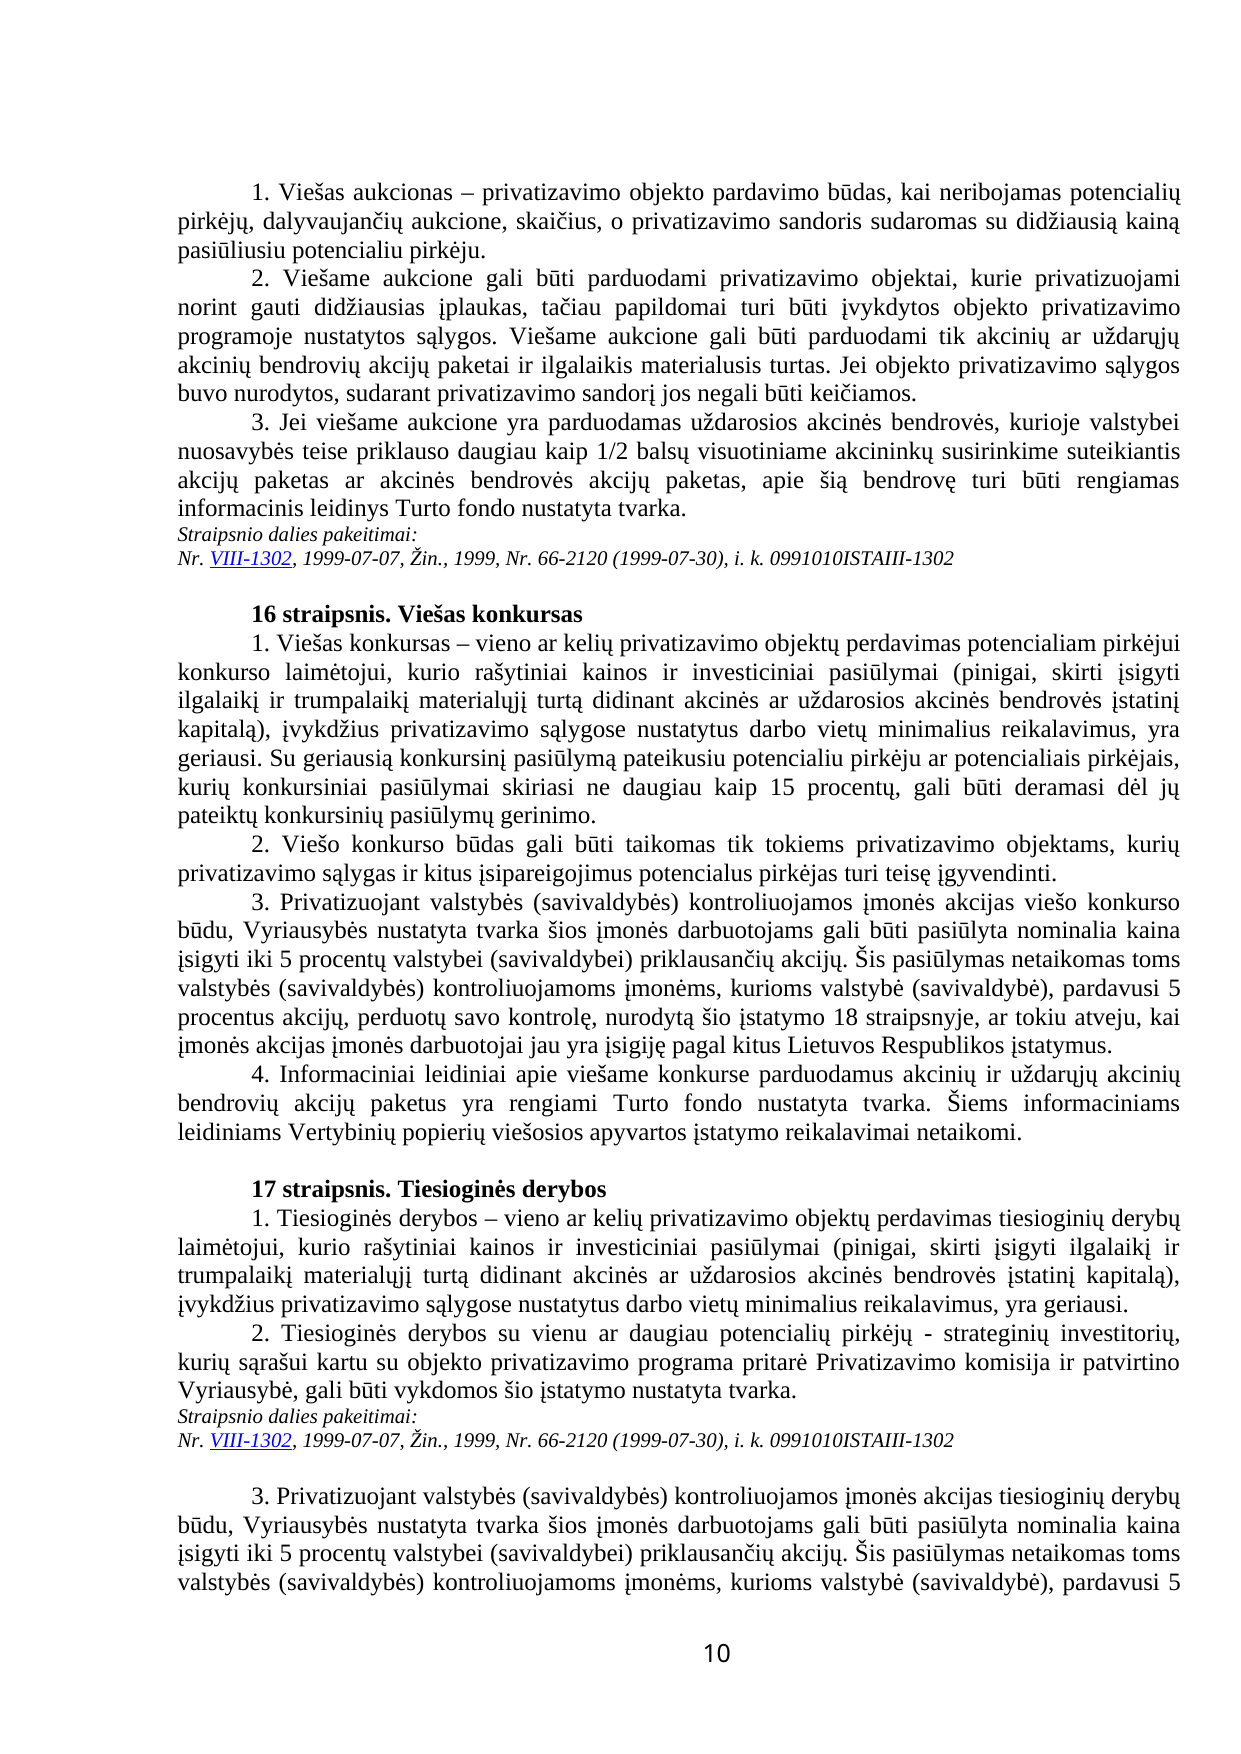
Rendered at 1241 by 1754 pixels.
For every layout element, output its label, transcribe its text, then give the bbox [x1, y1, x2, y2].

text 2. Viešame aukcione gali būti parduodami privatizavimo objektai, kurie privatizuojami norint gauti didžiausias įplaukas, tačiau papildomai turi būti įvykdytos objekto privatizavimo programoje nustatytos sąlygos. Viešame aukcione gali būti parduodami tik akcinių ar uždarųjų akcinių bendrovių akcijų paketai ir ilgalaikis materialusis turtas. Jei objekto privatizavimo sąlygos buvo nurodytos, sudarant privatizavimo sandorį jos negali būti keičiamos. [177, 263, 1181, 407]
text 1. Viešas konkursas – vieno ar kelių privatizavimo objektų perdavimas potencialiam pirkėjui konkurso laimėtojui, kurio rašytiniai kainos ir investiciniai pasiūlymai (pinigai, skirti įsigyti ilgalaikį ir trumpalaikį materialųjį turtą didinant akcinės ar uždarosios akcinės bendrovės įstatinį kapitalą), įvykdžius privatizavimo sąlygose nustatytus darbo vietų minimalius reikalavimus, yra geriausi. Su geriausią konkursinį pasiūlymą pateikusiu potencialiu pirkėju ar potencialiais pirkėjais, kurių konkursiniai pasiūlymai skiriasi ne daugiau kaip 15 procentų, gali būti deramasi dėl jų pateiktų konkursinių pasiūlymų gerinimo. [177, 628, 1181, 829]
text Straipsnio dalies pakeitimai: [177, 1404, 1181, 1428]
text 2. Tiesioginės derybos su vienu ar daugiau potencialių pirkėjų - strateginių investitorių, kurių sąrašui kartu su objekto privatizavimo programa pritarė Privatizavimo komisija ir patvirtino Vyriausybė, gali būti vykdomos šio įstatymo nustatyta tvarka. [177, 1318, 1181, 1404]
text 2. Viešo konkurso būdas gali būti taikomas tik tokiems privatizavimo objektams, kurių privatizavimo sąlygas ir kitus įsipareigojimus potencialus pirkėjas turi teisę įgyvendinti. [177, 829, 1181, 887]
text 3. Jei viešame aukcione yra parduodamas uždarosios akcinės bendrovės, kurioje valstybei nuosavybės teise priklauso daugiau kaip 1/2 balsų visuotiniame akcininkų susirinkime suteikiantis akcijų paketas ar akcinės bendrovės akcijų paketas, apie šią bendrovę turi būti rengiamas informacinis leidinys Turto fondo nustatyta tvarka. [177, 407, 1181, 522]
text 3. Privatizuojant valstybės (savivaldybės) kontroliuojamos įmonės akcijas viešo konkurso būdu, Vyriausybės nustatyta tvarka šios įmonės darbuotojams gali būti pasiūlyta nominalia kaina įsigyti iki 5 procentų valstybei (savivaldybei) priklausančių akcijų. Šis pasiūlymas netaikomas toms valstybės (savivaldybės) kontroliuojamoms įmonėms, kurioms valstybė (savivaldybė), pardavusi 5 procentus akcijų, perduotų savo kontrolę, nurodytą šio įstatymo 18 straipsnyje, ar tokiu atveju, kai įmonės akcijas įmonės darbuotojai jau yra įsigiję pagal kitus Lietuvos Respublikos įstatymus. [177, 887, 1181, 1059]
text Nr. VIII-1302, 1999-07-07, Žin., 1999, Nr. 66-2120 (1999-07-30), i. k. 0991010ISTAIII-1302 [177, 1428, 1181, 1452]
text 17 straipsnis. Tiesioginės derybos [177, 1174, 1181, 1203]
text 1. Tiesioginės derybos – vieno ar kelių privatizavimo objektų perdavimas tiesioginių derybų laimėtojui, kurio rašytiniai kainos ir investiciniai pasiūlymai (pinigai, skirti įsigyti ilgalaikį ir trumpalaikį materialųjį turtą didinant akcinės ar uždarosios akcinės bendrovės įstatinį kapitalą), įvykdžius privatizavimo sąlygose nustatytus darbo vietų minimalius reikalavimus, yra geriausi. [177, 1203, 1181, 1318]
text Nr. VIII-1302, 1999-07-07, Žin., 1999, Nr. 66-2120 (1999-07-30), i. k. 0991010ISTAIII-1302 [177, 546, 1181, 570]
text 4. Informaciniai leidiniai apie viešame konkurse parduodamus akcinių ir uždarųjų akcinių bendrovių akcijų paketus yra rengiami Turto fondo nustatyta tvarka. Šiems informaciniams leidiniams Vertybinių popierių viešosios apyvartos įstatymo reikalavimai netaikomi. [177, 1059, 1181, 1145]
text 16 straipsnis. Viešas konkursas [177, 599, 1181, 628]
text Straipsnio dalies pakeitimai: [177, 522, 1181, 546]
text 1. Viešas aukcionas – privatizavimo objekto pardavimo būdas, kai neribojamas potencialių pirkėjų, dalyvaujančių aukcione, skaičius, o privatizavimo sandoris sudaromas su didžiausią kainą pasiūliusiu potencialiu pirkėju. [177, 177, 1181, 263]
text 3. Privatizuojant valstybės (savivaldybės) kontroliuojamos įmonės akcijas tiesioginių derybų būdu, Vyriausybės nustatyta tvarka šios įmonės darbuotojams gali būti pasiūlyta nominalia kaina įsigyti iki 5 procentų valstybei (savivaldybei) priklausančių akcijų. Šis pasiūlymas netaikomas toms valstybės (savivaldybės) kontroliuojamoms įmonėms, kurioms valstybė (savivaldybė), pardavusi 5 [177, 1481, 1181, 1596]
